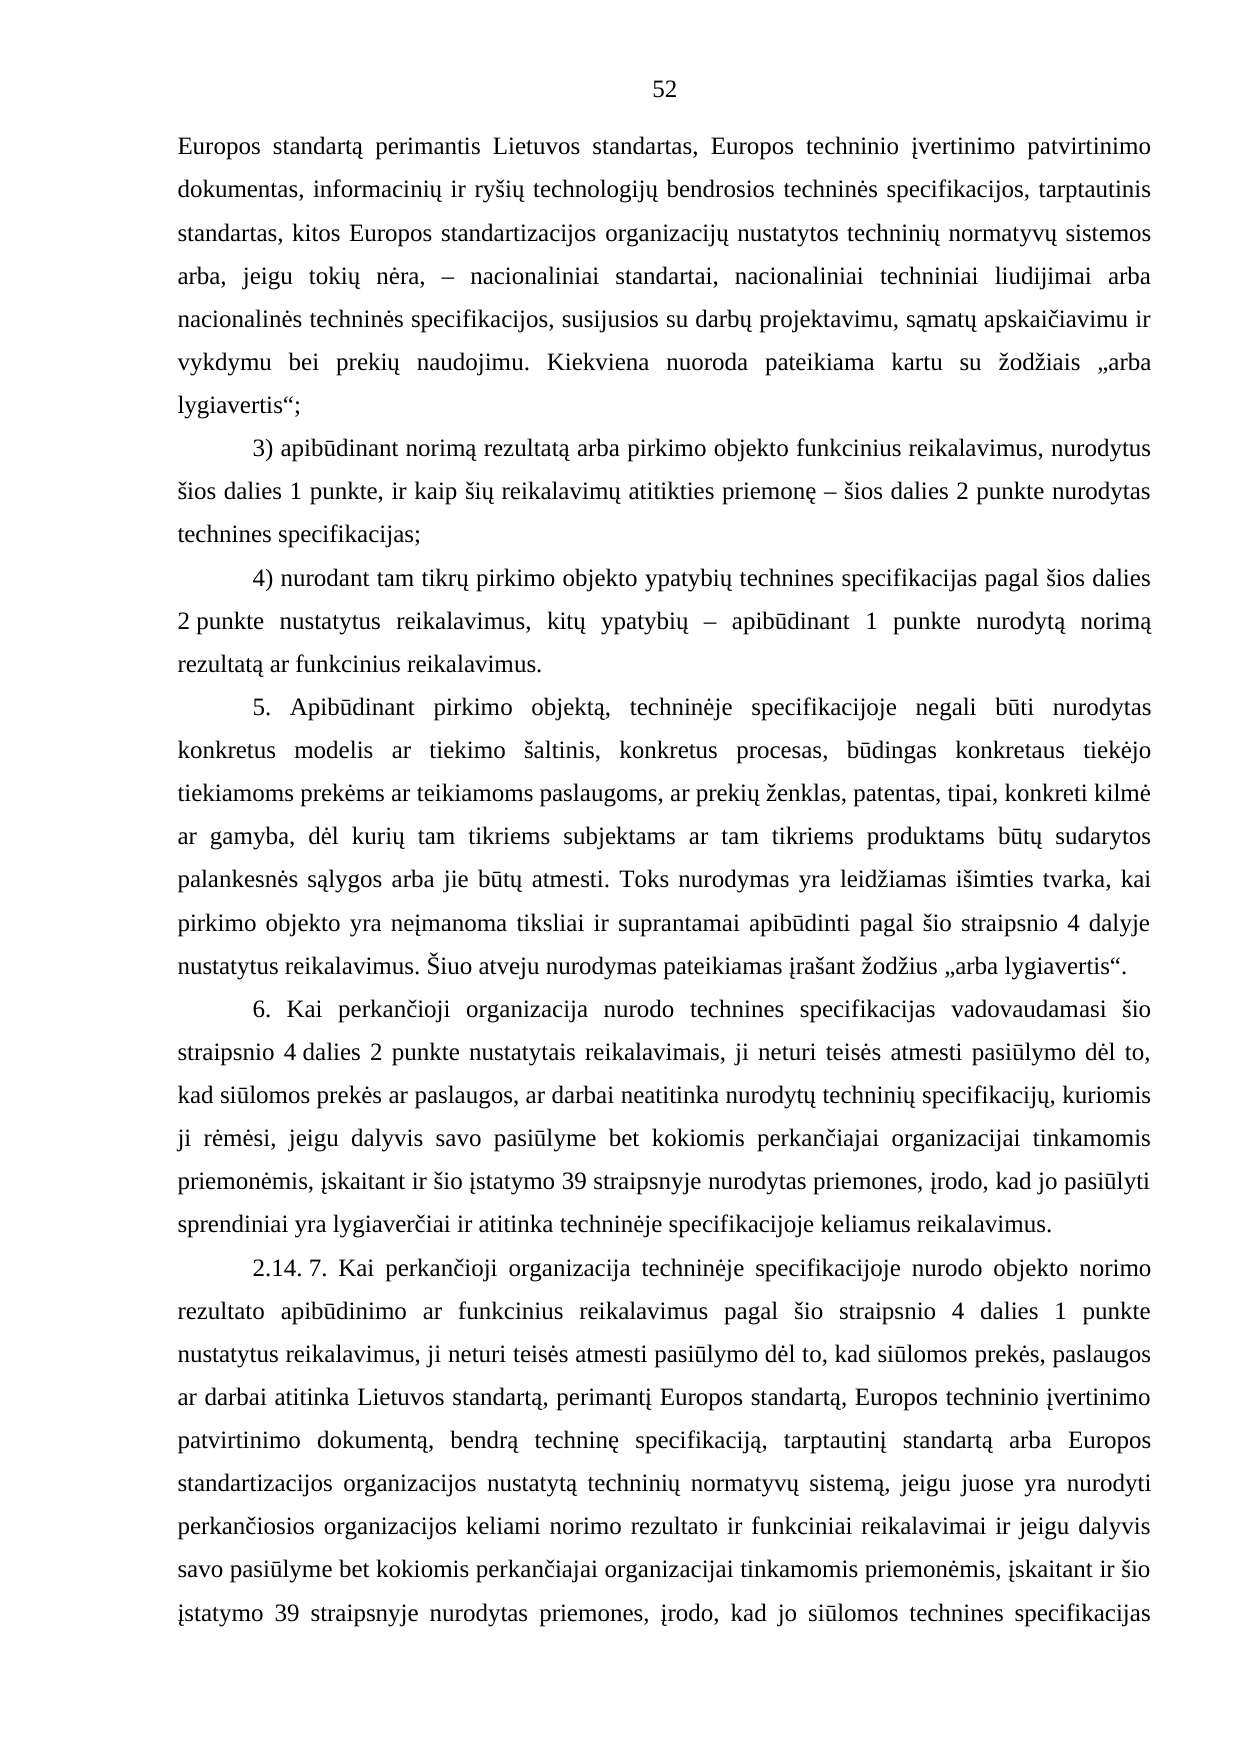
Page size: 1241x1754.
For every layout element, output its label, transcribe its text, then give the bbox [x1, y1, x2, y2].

text 4) nurodant tam tikrų pirkimo objekto ypatybių technines specifikacijas pagal šios dalies 2 punkte nustatytus reikalavimus, kitų ypatybių – apibūdinant 1 punkte nurodytą norimą rezultatą ar funkcinius reikalavimus. [177, 563, 1152, 678]
text 6. Kai perkančioji organizacija nurodo technines specifikacijas vadovaudamasi šio straipsnio 4 dalies 2 punkte nustatytais reikalavimais, ji neturi teisės atmesti pasiūlymo dėl to, kad siūlomos prekės ar paslaugos, ar darbai neatitinka nurodytų techninių specifikacijų, kuriomis ji rėmėsi, jeigu dalyvis savo pasiūlyme bet kokiomis perkančiajai organizacijai tinkamomis priemonėmis, įskaitant ir šio įstatymo 39 straipsnyje nurodytas priemones, įrodo, kad jo pasiūlyti sprendiniai yra lygiaverčiai ir atitinka techninėje specifikacijoje keliamus reikalavimus. [177, 994, 1152, 1238]
subtitle 7. Kai perkančioji organizacija techninėje specifikacijoje nurodo objekto norimo rezultato apibūdinimo ar funkcinius reikalavimus pagal šio straipsnio 4 dalies 1 punkte nustatytus reikalavimus, ji neturi teisės atmesti pasiūlymo dėl to, kad siūlomos prekės, paslaugos ar darbai atitinka Lietuvos standartą, perimantį Europos standartą, Europos techninio įvertinimo patvirtinimo dokumentą, bendrą techninę specifikaciją, tarptautinį standartą arba Europos standartizacijos organizacijos nustatytą techninių normatyvų sistemą, jeigu juose yra nurodyti perkančiosios organizacijos keliami norimo rezultato ir funkciniai reikalavimai ir jeigu dalyvis savo pasiūlyme bet kokiomis perkančiajai organizacijai tinkamomis priemonėmis, įskaitant ir šio įstatymo 39 straipsnyje nurodytas priemones, įrodo, kad jo siūlomos technines specifikacijas [177, 1253, 1152, 1626]
text 5. Apibūdinant pirkimo objektą, techninėje specifikacijoje negali būti nurodytas konkretus modelis ar tiekimo šaltinis, konkretus procesas, būdingas konkretaus tiekėjo tiekiamoms prekėms ar teikiamoms paslaugoms, ar prekių ženklas, patentas, tipai, konkreti kilmė ar gamyba, dėl kurių tam tikriems subjektams ar tam tikriems produktams būtų sudarytos palankesnės sąlygos arba jie būtų atmesti. Toks nurodymas yra leidžiamas išimties tvarka, kai pirkimo objekto yra neįmanoma tiksliai ir suprantamai apibūdinti pagal šio straipsnio 4 dalyje nustatytus reikalavimus. Šiuo atveju nurodymas pateikiamas įrašant žodžius „arba lygiavertis“. [177, 692, 1152, 979]
text 3) apibūdinant norimą rezultatą arba pirkimo objekto funkcinius reikalavimus, nurodytus šios dalies 1 punkte, ir kaip šių reikalavimų atitikties priemonę – šios dalies 2 punkte nurodytas technines specifikacijas; [177, 433, 1152, 548]
text Europos standartą perimantis Lietuvos standartas, Europos techninio įvertinimo patvirtinimo dokumentas, informacinių ir ryšių technologijų bendrosios techninės specifikacijos, tarptautinis standartas, kitos Europos standartizacijos organizacijų nustatytos techninių normatyvų sistemos arba, jeigu tokių nėra, – nacionaliniai standartai, nacionaliniai techniniai liudijimai arba nacionalinės techninės specifikacijos, susijusios su darbų projektavimu, sąmatų apskaičiavimu ir vykdymu bei prekių naudojimu. Kiekviena nuoroda pateikiama kartu su žodžiais „arba lygiavertis“; [177, 131, 1152, 419]
